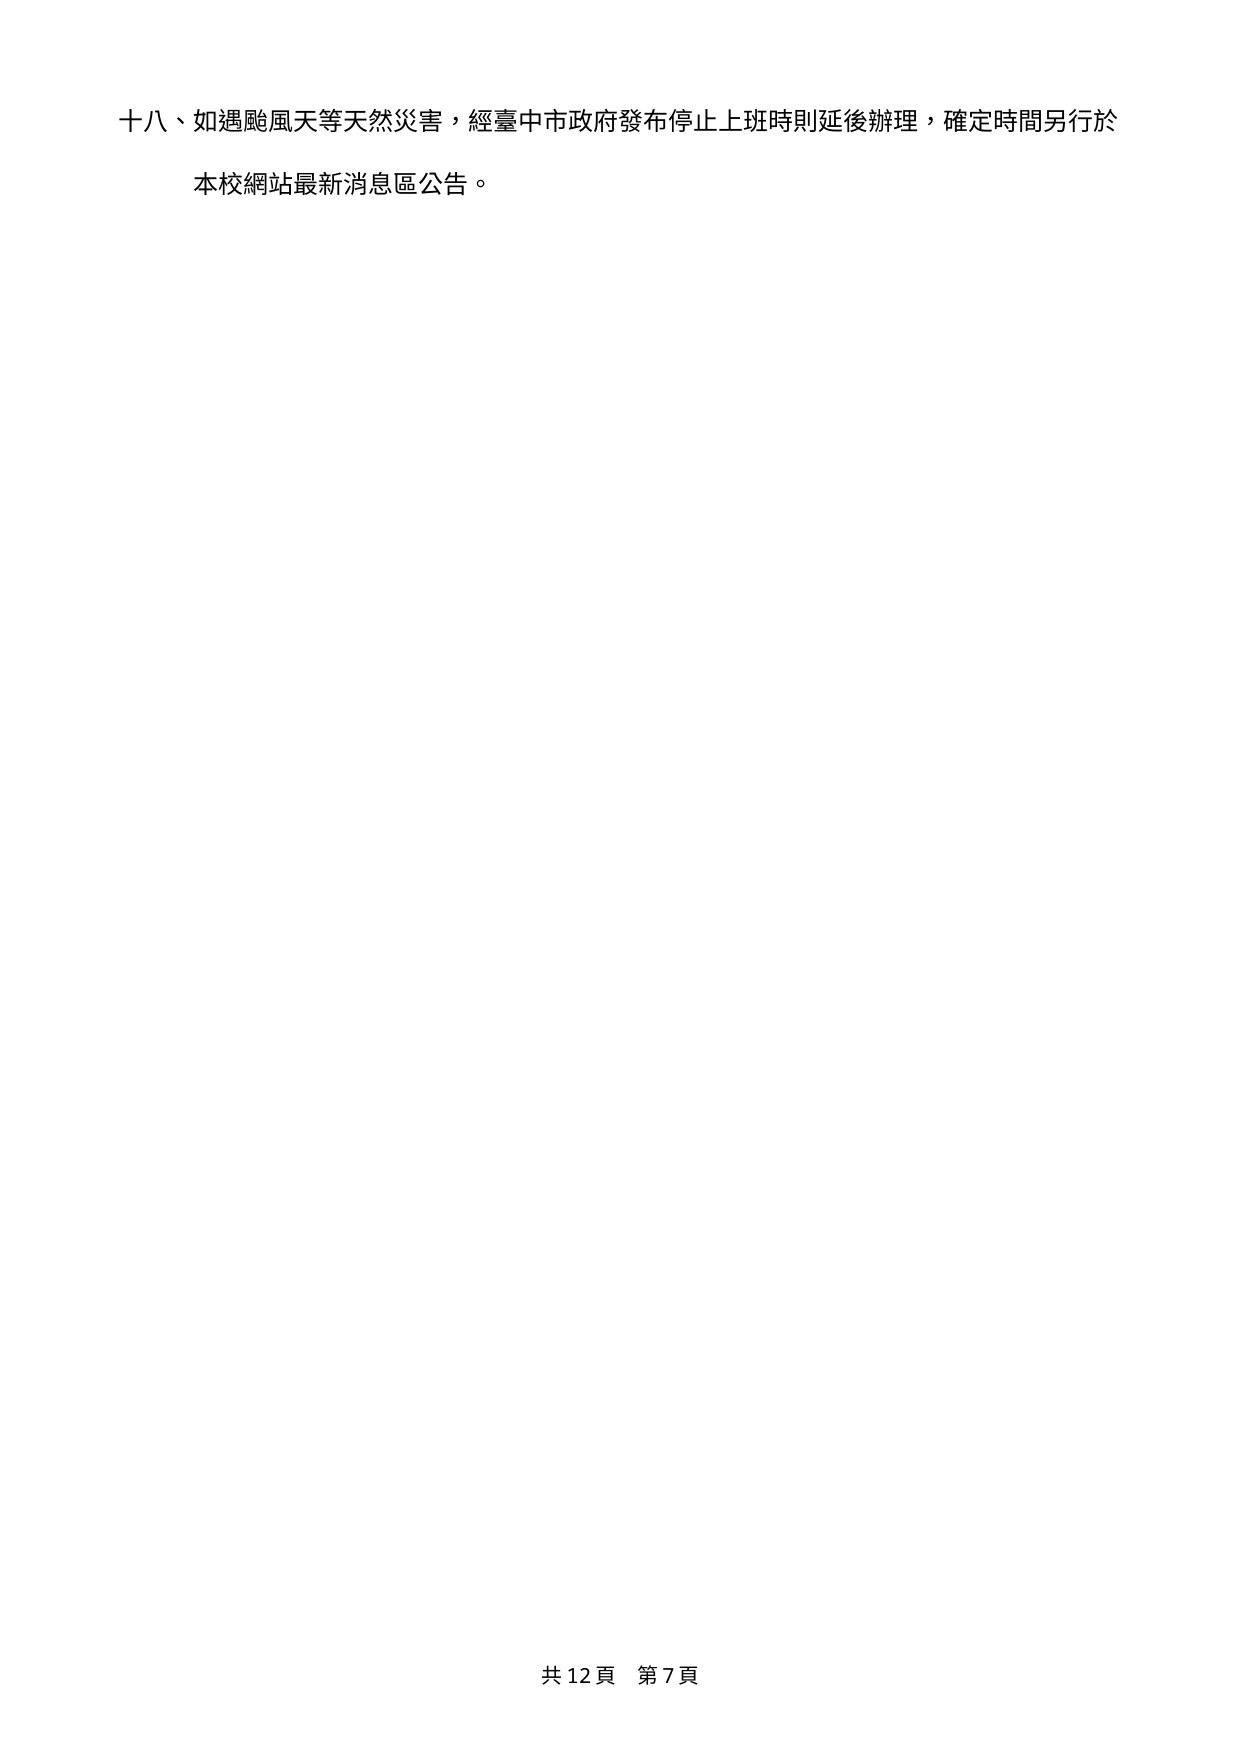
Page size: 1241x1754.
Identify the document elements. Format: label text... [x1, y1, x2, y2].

text 十八、如遇颱風天等天然災害，經臺中市政府發布停止上班時則延後辦理，確定時間另行於本校網站最新消息區公告。 [118, 78, 1122, 203]
